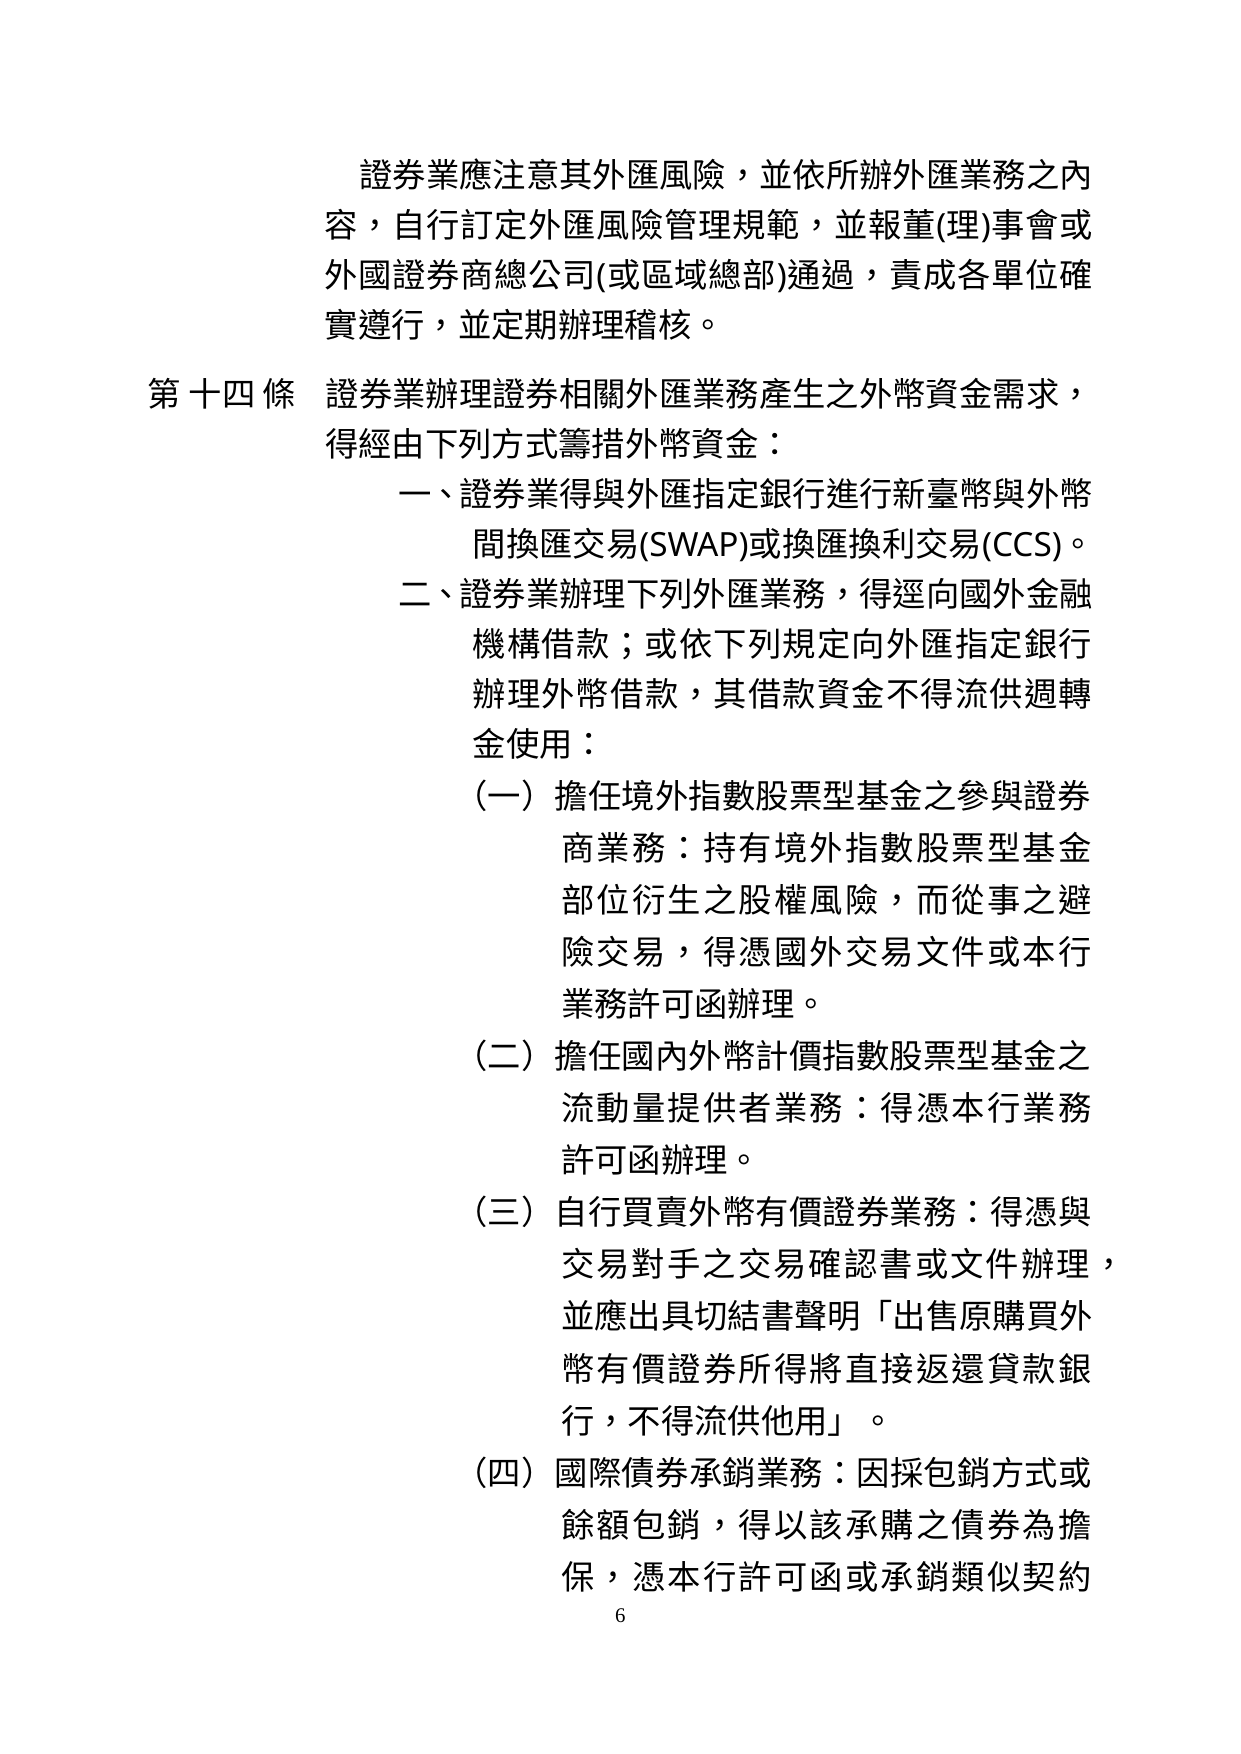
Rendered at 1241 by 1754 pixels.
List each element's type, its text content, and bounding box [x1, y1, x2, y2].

text 一、證券業得與外匯指定銀行進行新臺幣與外幣間換匯交易(SWAP)或換匯換利交易(CCS)。 [399, 466, 1092, 566]
text 二、證券業辦理下列外匯業務，得逕向國外金融機構借款；或依下列規定向外匯指定銀行辦理外幣借款，其借款資金不得流供週轉金使用： [399, 566, 1092, 766]
text 第 十四 條 證券業辦理證券相關外匯業務產生之外幣資金需求，得經由下列方式籌措外幣資金： [148, 366, 1092, 466]
text （四）國際債券承銷業務：因採包銷方式或餘額包銷，得以該承購之債券為擔保，憑本行許可函或承銷類似契約 [454, 1443, 1092, 1600]
text （二）擔任國內外幣計價指數股票型基金之流動量提供者業務：得憑本行業務許可函辦理。 [454, 1027, 1092, 1183]
text （一）擔任境外指數股票型基金之參與證券商業務：持有境外指數股票型基金部位衍生之股權風險，而從事之避險交易，得憑國外交易文件或本行業務許可函辦理。 [454, 766, 1092, 1027]
text （三）自行買賣外幣有價證券業務：得憑與交易對手之交易確認書或文件辦理，並應出具切結書聲明「出售原購買外幣有價證券所得將直接返還貸款銀行，不得流供他用」。 [454, 1183, 1092, 1443]
text 證券業應注意其外匯風險，並依所辦外匯業務之內容，自行訂定外匯風險管理規範，並報董(理)事會或外國證券商總公司(或區域總部)通過，責成各單位確實遵行，並定期辦理稽核。 [324, 148, 1092, 348]
